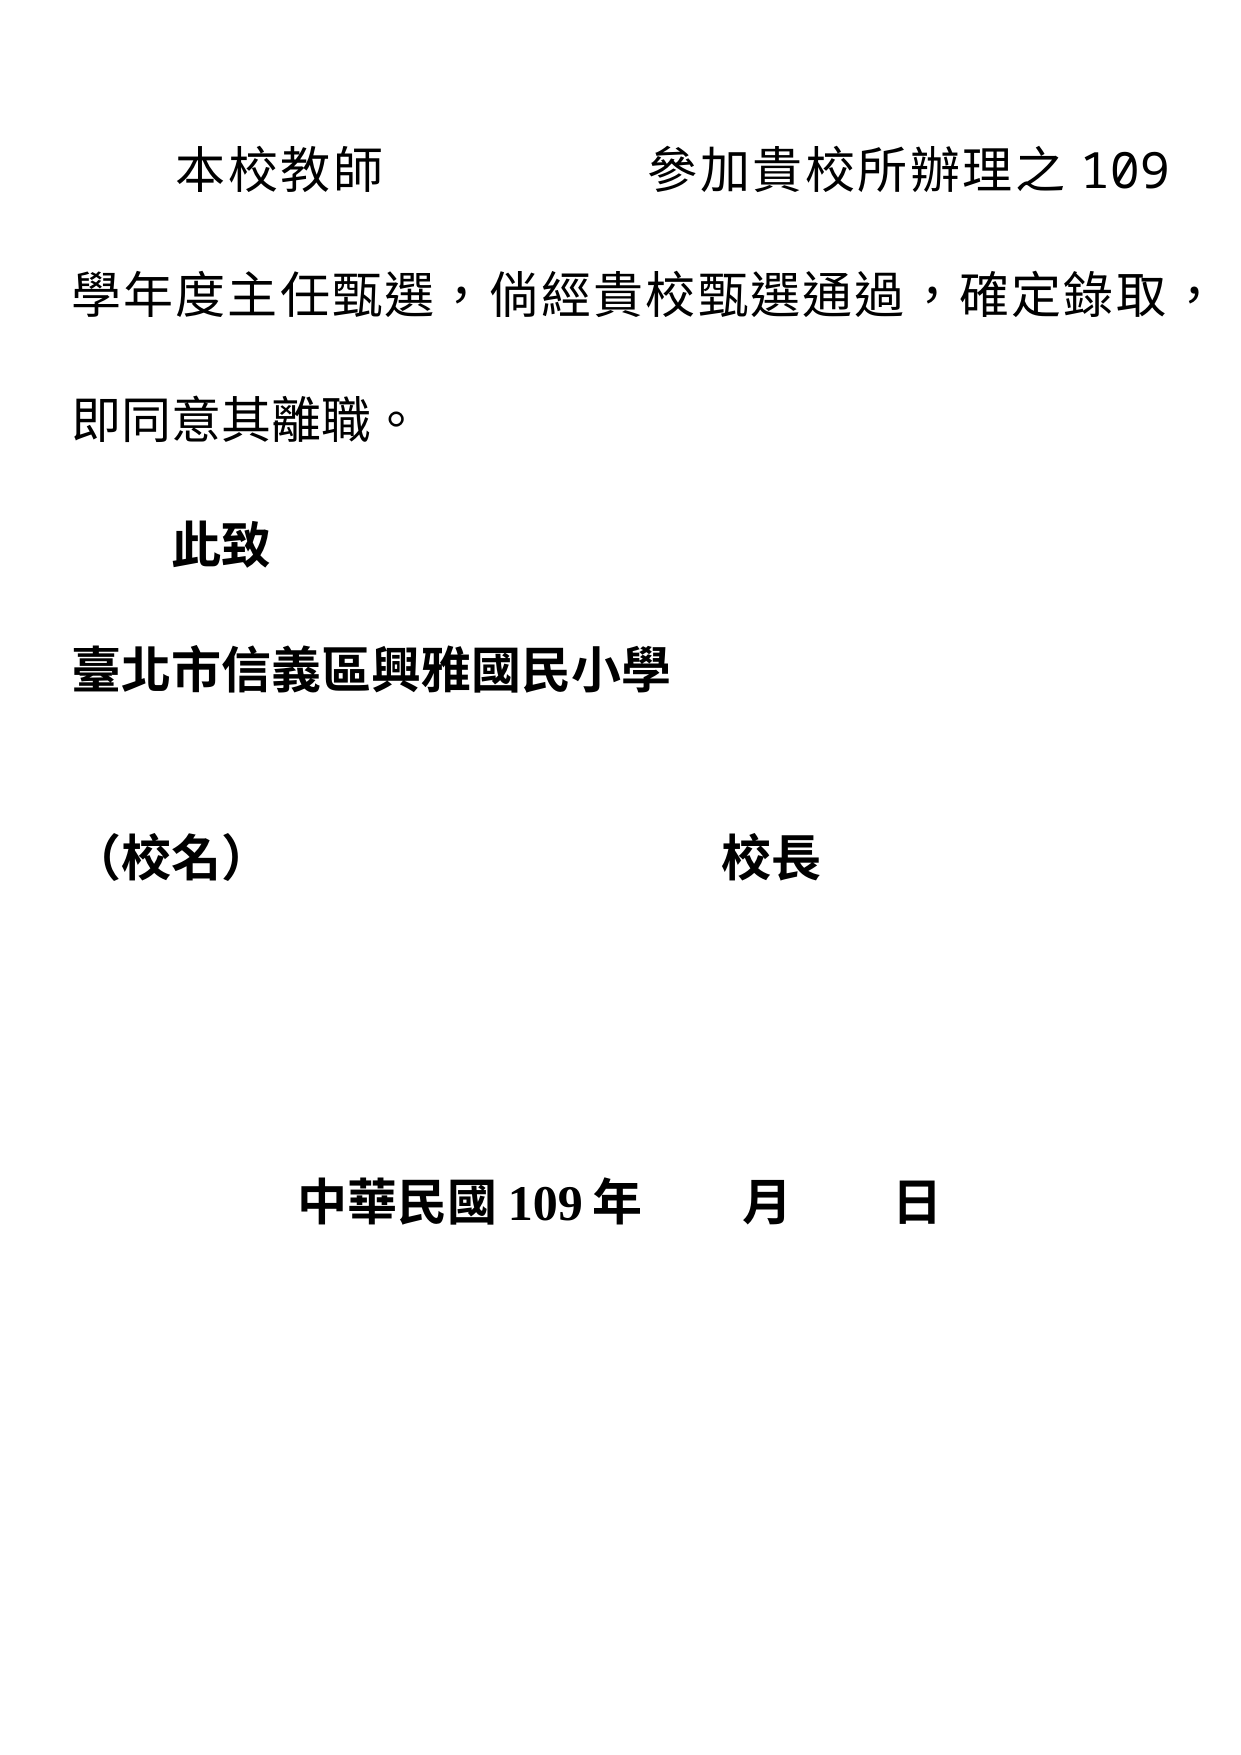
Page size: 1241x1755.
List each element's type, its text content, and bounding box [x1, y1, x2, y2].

text （校名） 校長 [71, 782, 1169, 907]
text 此致 [71, 469, 1169, 594]
text 中華民國109年 月 日 [71, 1125, 1169, 1250]
text 臺北市信義區興雅國民小學 [71, 594, 1169, 719]
text 本校教師 參加貴校所辦理之109學年度主任甄選，倘經貴校甄選通過，確定錄取，即同意其離職。 [71, 94, 1169, 469]
